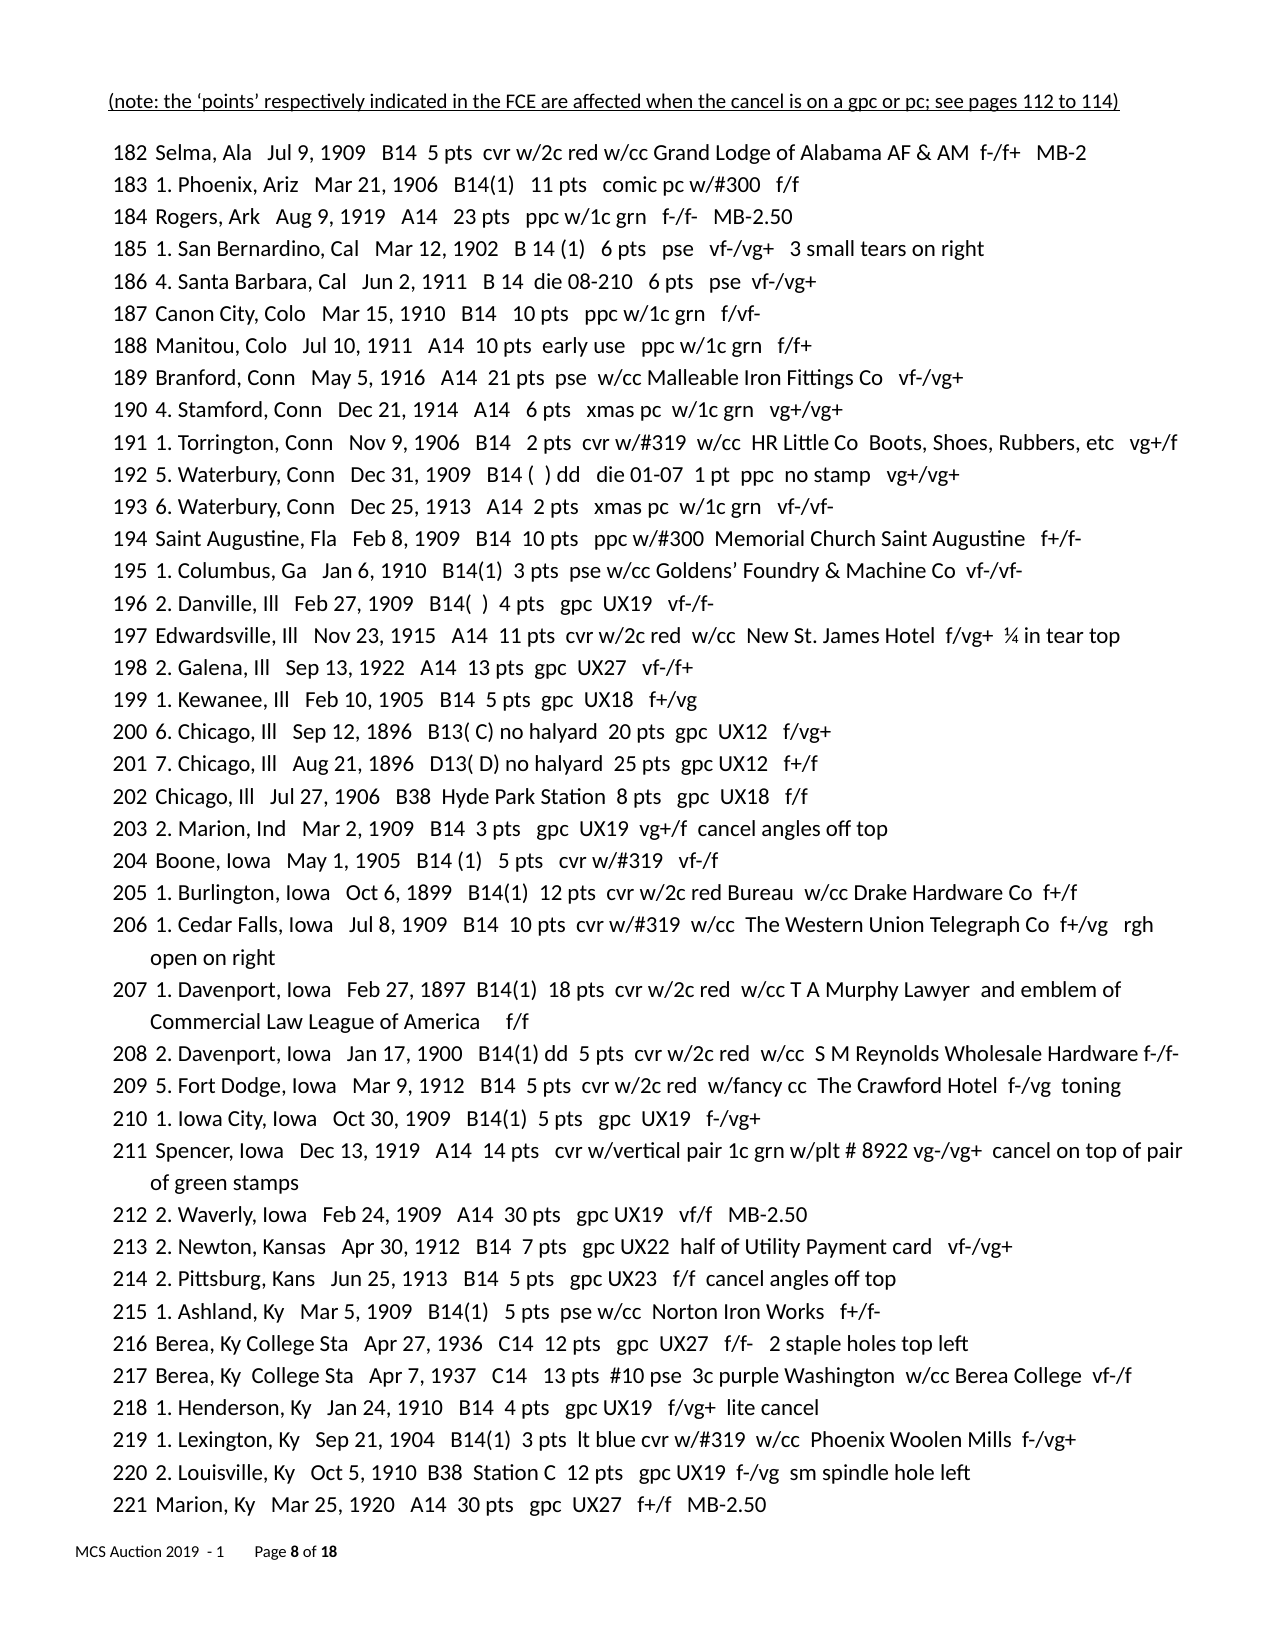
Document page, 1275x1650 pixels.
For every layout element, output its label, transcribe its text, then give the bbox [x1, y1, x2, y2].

list 1. Davenport, Iowa Feb 27, 1897 B14(1) 18 pts cvr w/2c red w/cc T A Murphy Lawyer and emblem of Commercial Law League of America f/f [112, 975, 1200, 1035]
list 1. Iowa City, Iowa Oct 30, 1909 B14(1) 5 pts gpc UX19 f-/vg+ [112, 1104, 1200, 1132]
list 2. Marion, Ind Mar 2, 1909 B14 3 pts gpc UX19 vg+/f cancel angles off top [112, 814, 1200, 842]
list Marion, Ky Mar 25, 1920 A14 30 pts gpc UX27 f+/f MB-2.50 [112, 1490, 1200, 1518]
list 2. Waverly, Iowa Feb 24, 1909 A14 30 pts gpc UX19 vf/f MB-2.50 [112, 1200, 1200, 1228]
list Boone, Iowa May 1, 1905 B14 (1) 5 pts cvr w/#319 vf-/f [112, 846, 1200, 874]
list 2. Pittsburg, Kans Jun 25, 1913 B14 5 pts gpc UX23 f/f cancel angles off top [112, 1264, 1200, 1293]
list 6. Waterbury, Conn Dec 25, 1913 A14 2 pts xmas pc w/1c grn vf-/vf- [112, 492, 1200, 520]
list 1. Cedar Falls, Iowa Jul 8, 1909 B14 10 pts cvr w/#319 w/cc The Western Union Telegraph Co f+/vg rgh open on right [112, 911, 1200, 971]
list Rogers, Ark Aug 9, 1919 A14 23 pts ppc w/1c grn f-/f- MB-2.50 [112, 202, 1200, 230]
list 1. Lexington, Ky Sep 21, 1904 B14(1) 3 pts lt blue cvr w/#319 w/cc Phoenix Woolen Mills f-/vg+ [112, 1426, 1200, 1453]
list Branford, Conn May 5, 1916 A14 21 pts pse w/cc Malleable Iron Fittings Co vf-/vg+ [112, 363, 1200, 391]
list 2. Louisville, Ky Oct 5, 1910 B38 Station C 12 pts gpc UX19 f-/vg sm spindle hole left [112, 1458, 1200, 1486]
list 1. Columbus, Ga Jan 6, 1910 B14(1) 3 pts pse w/cc Goldens’ Foundry & Machine Co vf-/vf- [112, 556, 1200, 584]
text (note: the ‘points’ respectively indicated in the FCE are affected when the cancel is on a gpc or pc; see pages 112 to 114) [75, 88, 1200, 113]
list Berea, Ky College Sta Apr 27, 1936 C14 12 pts gpc UX27 f/f- 2 staple holes top left [112, 1329, 1200, 1357]
list Spencer, Iowa Dec 13, 1919 A14 14 pts cvr w/vertical pair 1c grn w/plt # 8922 vg-/vg+ cancel on top of pair of green stamps [112, 1136, 1200, 1196]
list Canon City, Colo Mar 15, 1910 B14 10 pts ppc w/1c grn f/vf- [112, 299, 1200, 327]
list Chicago, Ill Jul 27, 1906 B38 Hyde Park Station 8 pts gpc UX18 f/f [112, 782, 1200, 810]
list Saint Augustine, Fla Feb 8, 1909 B14 10 pts ppc w/#300 Memorial Church Saint Augustine f+/f- [112, 524, 1200, 552]
list 1. San Bernardino, Cal Mar 12, 1902 B 14 (1) 6 pts pse vf-/vg+ 3 small tears on right [112, 234, 1200, 263]
list 1. Phoenix, Ariz Mar 21, 1906 B14(1) 11 pts comic pc w/#300 f/f [112, 170, 1200, 198]
list 4. Santa Barbara, Cal Jun 2, 1911 B 14 die 08-210 6 pts pse vf-/vg+ [112, 267, 1200, 295]
list 1. Torrington, Conn Nov 9, 1906 B14 2 pts cvr w/#319 w/cc HR Little Co Boots, Shoes, Rubbers, etc vg+/f [112, 428, 1200, 456]
list 1. Kewanee, Ill Feb 10, 1905 B14 5 pts gpc UX18 f+/vg [112, 685, 1200, 713]
list 1. Henderson, Ky Jan 24, 1910 B14 4 pts gpc UX19 f/vg+ lite cancel [112, 1393, 1200, 1421]
list 7. Chicago, Ill Aug 21, 1896 D13( D) no halyard 25 pts gpc UX12 f+/f [112, 749, 1200, 778]
list 4. Stamford, Conn Dec 21, 1914 A14 6 pts xmas pc w/1c grn vg+/vg+ [112, 396, 1200, 423]
list 2. Galena, Ill Sep 13, 1922 A14 13 pts gpc UX27 vf-/f+ [112, 653, 1200, 681]
list 2. Danville, Ill Feb 27, 1909 B14( ) 4 pts gpc UX19 vf-/f- [112, 589, 1200, 617]
list 1. Ashland, Ky Mar 5, 1909 B14(1) 5 pts pse w/cc Norton Iron Works f+/f- [112, 1297, 1200, 1325]
list 1. Burlington, Iowa Oct 6, 1899 B14(1) 12 pts cvr w/2c red Bureau w/cc Drake Hardware Co f+/f [112, 878, 1200, 906]
list Manitou, Colo Jul 10, 1911 A14 10 pts early use ppc w/1c grn f/f+ [112, 331, 1200, 359]
list Edwardsville, Ill Nov 23, 1915 A14 11 pts cvr w/2c red w/cc New St. James Hotel f/vg+ ¼ in tear top [112, 621, 1200, 649]
list 2. Davenport, Iowa Jan 17, 1900 B14(1) dd 5 pts cvr w/2c red w/cc S M Reynolds Wholesale Hardware f-/f- [112, 1039, 1200, 1067]
list 6. Chicago, Ill Sep 12, 1896 B13( C) no halyard 20 pts gpc UX12 f/vg+ [112, 717, 1200, 745]
list Berea, Ky College Sta Apr 7, 1937 C14 13 pts #10 pse 3c purple Washington w/cc Berea College vf-/f [112, 1361, 1200, 1389]
list 5. Waterbury, Conn Dec 31, 1909 B14 ( ) dd die 01-07 1 pt ppc no stamp vg+/vg+ [112, 460, 1200, 488]
list 5. Fort Dodge, Iowa Mar 9, 1912 B14 5 pts cvr w/2c red w/fancy cc The Crawford Hotel f-/vg toning [112, 1071, 1200, 1099]
list 2. Newton, Kansas Apr 30, 1912 B14 7 pts gpc UX22 half of Utility Payment card vf-/vg+ [112, 1232, 1200, 1260]
list Selma, Ala Jul 9, 1909 B14 5 pts cvr w/2c red w/cc Grand Lodge of Alabama AF & AM f-/f+ MB-2 [112, 138, 1200, 166]
